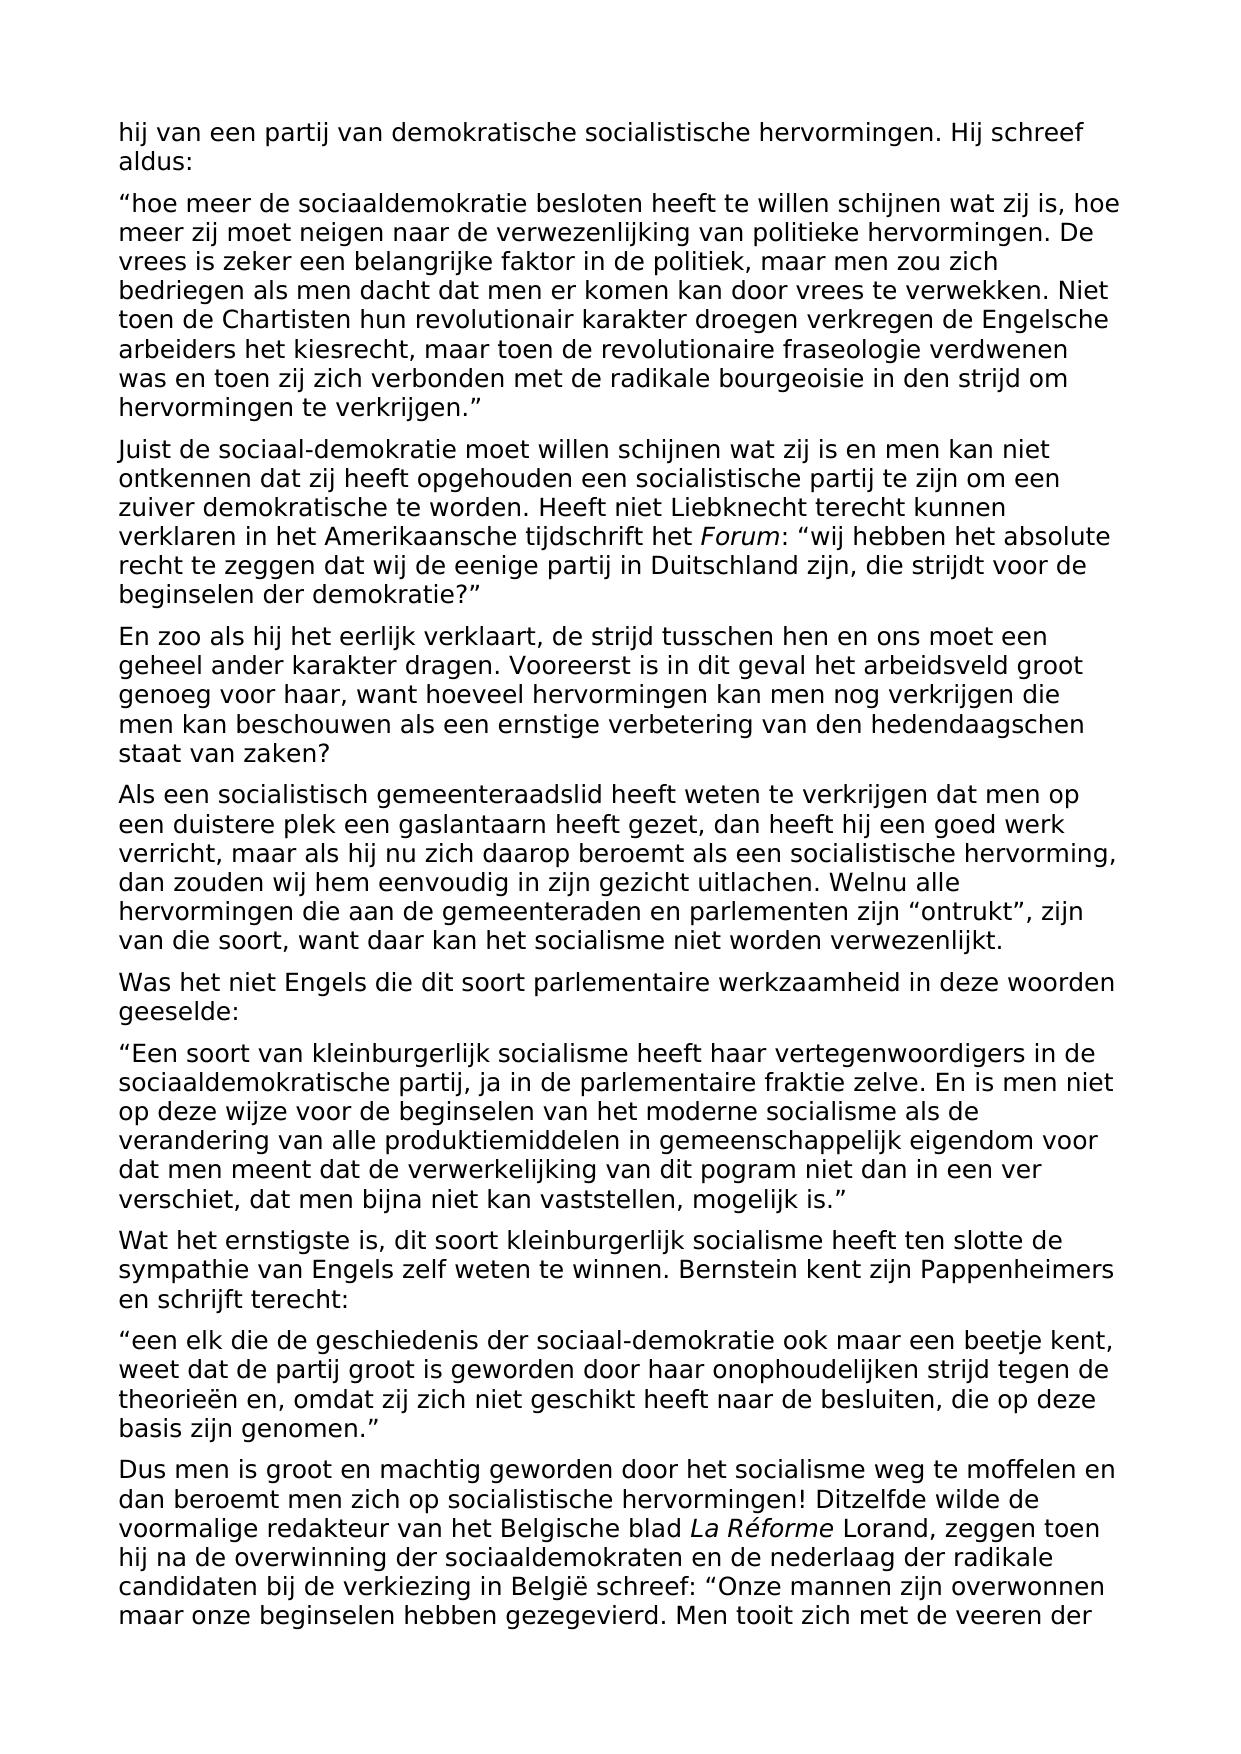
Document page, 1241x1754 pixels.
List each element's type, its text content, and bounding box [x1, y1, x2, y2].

text Juist de sociaal-demokratie moet willen schijnen wat zij is en men kan niet ontkennen dat zij heeft opgehouden een socialistische partij te zijn om een zuiver demokratische te worden. Heeft niet Liebknecht terecht kunnen verklaren in het Amerikaansche tijdschrift het Forum: “wij hebben het absolute recht te zeggen dat wij de eenige partij in Duitschland zijn, die strijdt voor de beginselen der demokratie?” [118, 435, 1122, 610]
text “een elk die de geschiedenis der sociaal-demokratie ook maar een beetje kent, weet dat de partij groot is geworden door haar onophoudelijken strijd tegen de theorieën en, omdat zij zich niet geschikt heeft naar de besluiten, die op deze basis zijn genomen.” [118, 1326, 1122, 1443]
text “Een soort van kleinburgerlijk socialisme heeft haar vertegenwoordigers in de sociaaldemokratische partij, ja in de parlementaire fraktie zelve. En is men niet op deze wijze voor de beginselen van het moderne socialisme als de verandering van alle produktiemiddelen in gemeenschappelijk eigendom voor dat men meent dat de verwerkelijking van dit pogram niet dan in een ver verschiet, dat men bijna niet kan vaststellen, mogelijk is.” [118, 1039, 1122, 1214]
text Wat het ernstigste is, dit soort kleinburgerlijk socialisme heeft ten slotte de sympathie van Engels zelf weten te winnen. Bernstein kent zijn Pappenheimers en schrijft terecht: [118, 1226, 1122, 1314]
text Als een socialistisch gemeenteraadslid heeft weten te verkrijgen dat men op een duistere plek een gaslantaarn heeft gezet, dan heeft hij een goed werk verricht, maar als hij nu zich daarop beroemt als een socialistische hervorming, dan zouden wij hem eenvoudig in zijn gezicht uitlachen. Welnu alle hervormingen die aan de gemeenteraden en parlementen zijn “ontrukt”, zijn van die soort, want daar kan het socialisme niet worden verwezenlijkt. [118, 781, 1122, 956]
text Was het niet Engels die dit soort parlementaire werkzaamheid in deze woorden geeselde: [118, 968, 1122, 1026]
text “hoe meer de sociaaldemokratie besloten heeft te willen schijnen wat zij is, hoe meer zij moet neigen naar de verwezenlijking van politieke hervormingen. De vrees is zeker een belangrijke faktor in de politiek, maar men zou zich bedriegen als men dacht dat men er komen kan door vrees te verwekken. Niet toen de Chartisten hun revolutionair karakter droegen verkregen de Engelsche arbeiders het kiesrecht, maar toen de revolutionaire fraseologie verdwenen was en toen zij zich verbonden met de radikale bourgeoisie in den strijd om hervormingen te verkrijgen.” [118, 189, 1122, 422]
text En zoo als hij het eerlijk verklaart, de strijd tusschen hen en ons moet een geheel ander karakter dragen. Vooreerst is in dit geval het arbeidsveld groot genoeg voor haar, want hoeveel hervormingen kan men nog verkrijgen die men kan beschouwen als een ernstige verbetering van den hedendaagschen staat van zaken? [118, 622, 1122, 768]
text hij van een partij van demokratische socialistische hervormingen. Hij schreef aldus: [118, 118, 1122, 176]
text Dus men is groot en machtig geworden door het socialisme weg te moffelen en dan beroemt men zich op socialistische hervormingen! Ditzelfde wilde de voormalige redakteur van het Belgische blad La Réforme Lorand, zeggen toen hij na de overwinning der sociaaldemokraten en de nederlaag der radikale candidaten bij de verkiezing in België schreef: “Onze mannen zijn overwonnen maar onze beginselen hebben gezegevierd. Men tooit zich met de veeren der [118, 1456, 1122, 1631]
